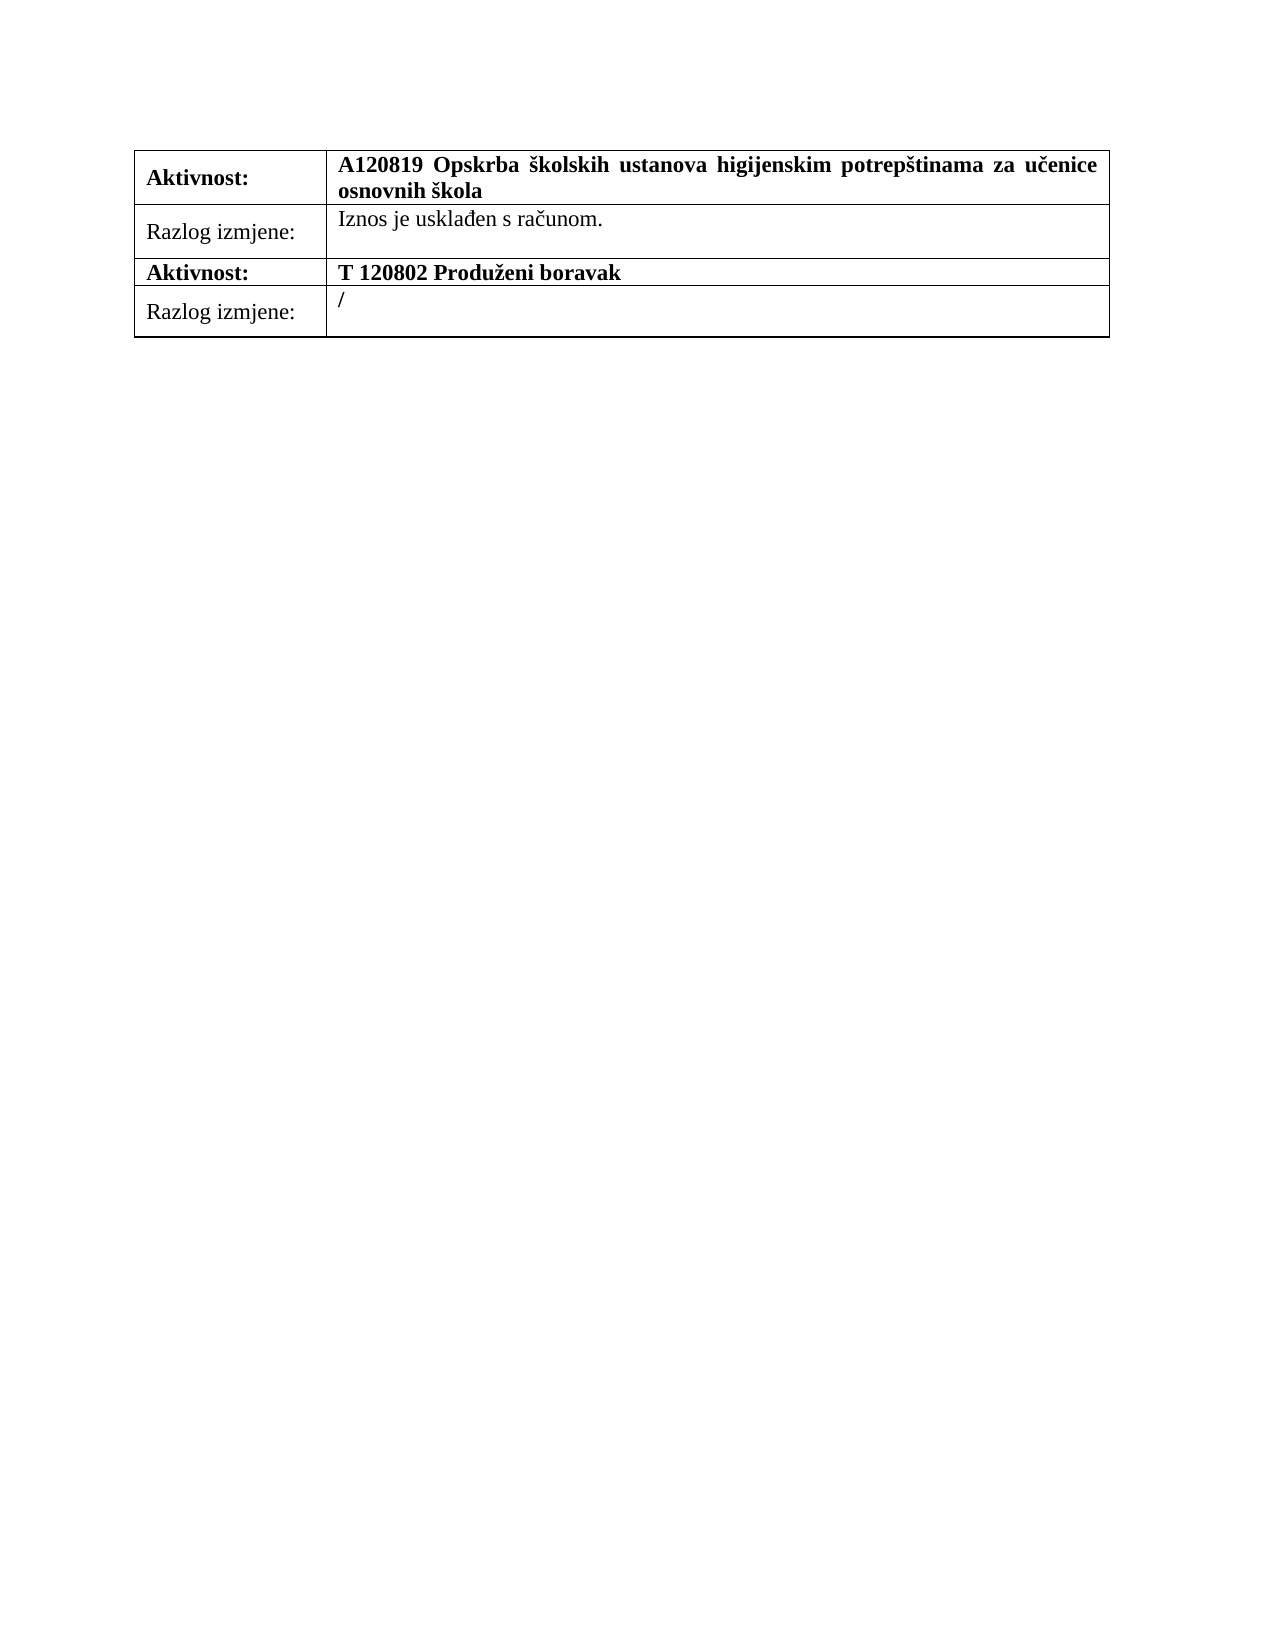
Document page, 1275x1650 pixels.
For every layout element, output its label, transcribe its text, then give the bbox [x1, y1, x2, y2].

table_cell A120819 Opskrba školskih ustanova higijenskim potrepštinama za učenice osnovnih škola [327, 151, 1109, 204]
table_cell Aktivnost: [135, 259, 326, 285]
table_cell T 120802 Produženi boravak [327, 259, 1109, 285]
table_cell / [327, 286, 1109, 336]
table_cell Aktivnost: [135, 151, 326, 204]
table_cell Razlog izmjene: [135, 286, 326, 336]
table_cell Iznos je usklađen s računom. [327, 205, 1109, 258]
table_cell Razlog izmjene: [135, 205, 326, 258]
